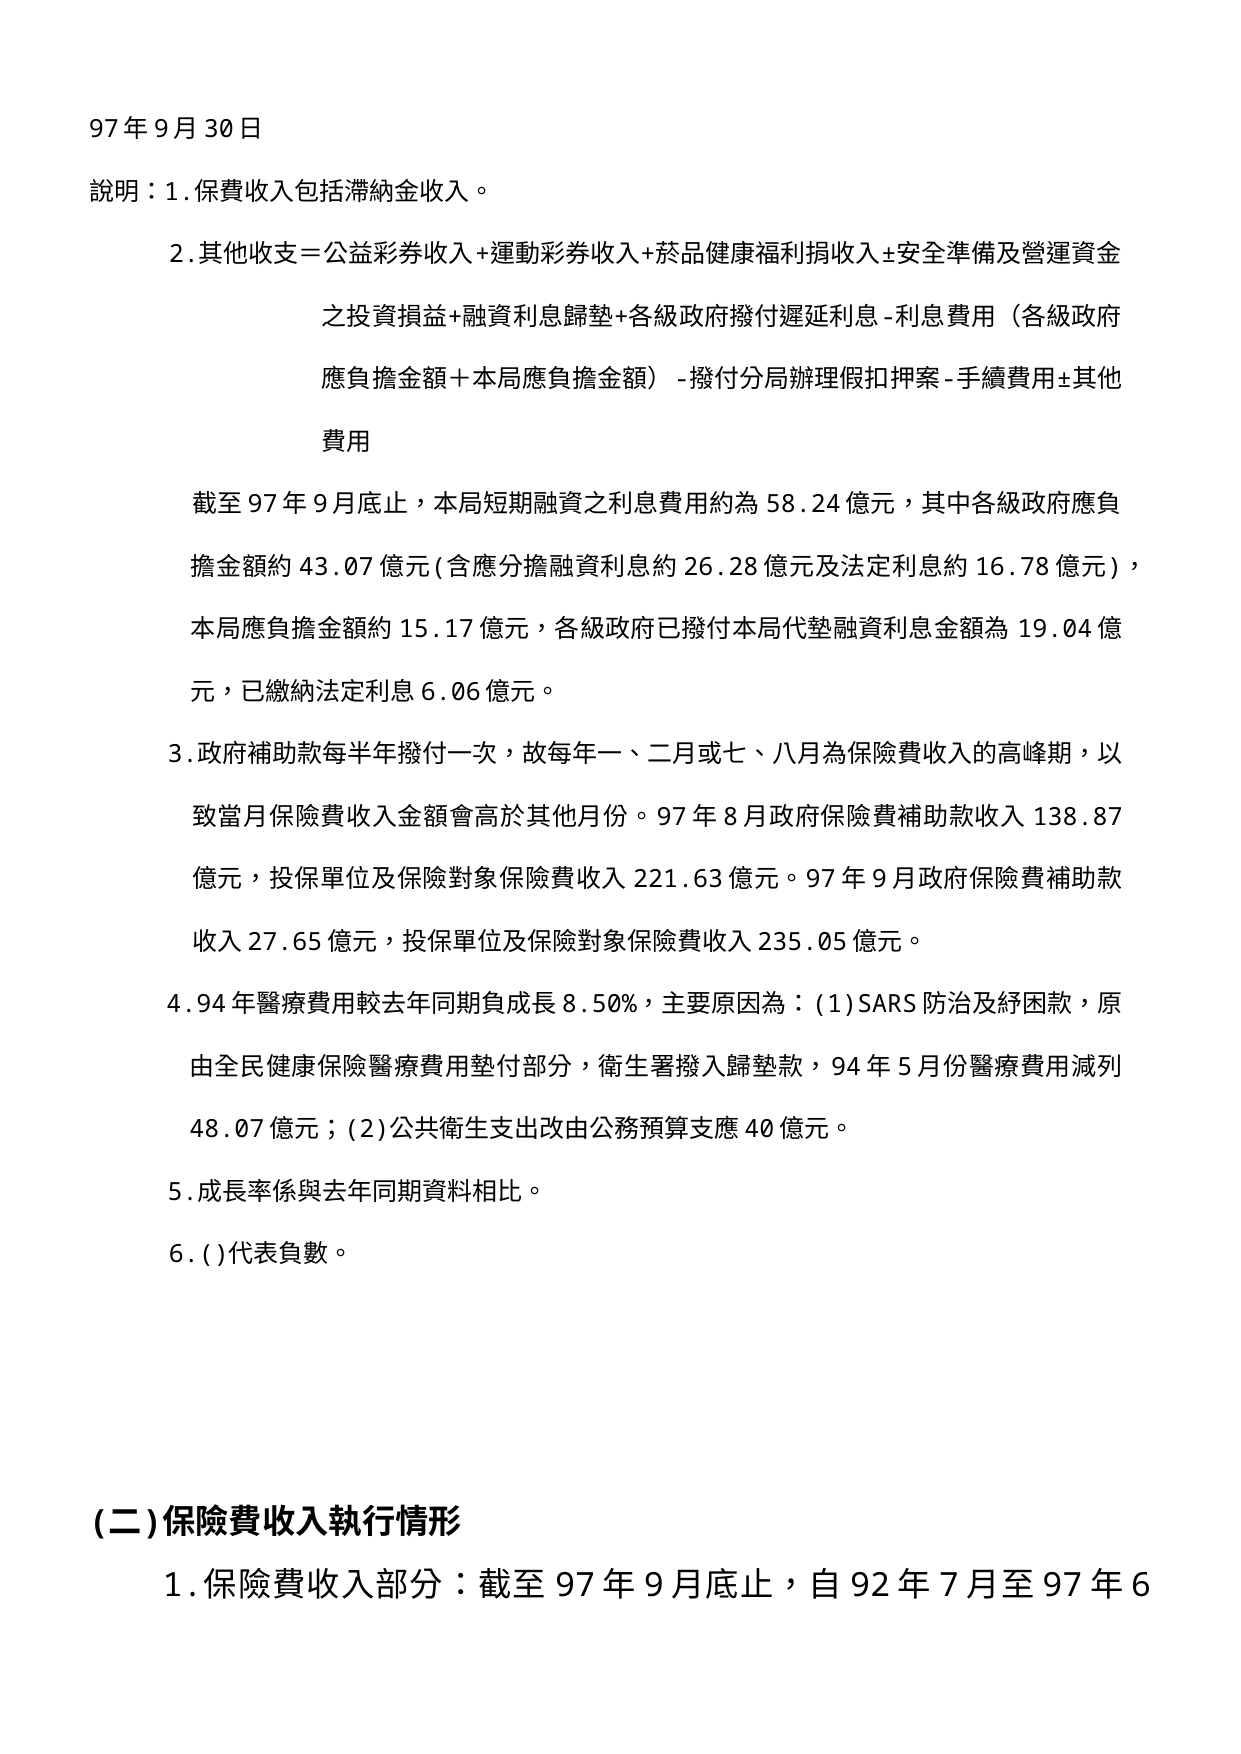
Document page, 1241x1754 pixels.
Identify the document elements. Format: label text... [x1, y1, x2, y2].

text 截至97年9月底止，本局短期融資之利息費用約為58.24億元，其中各級政府應負擔金額約43.07億元(含應分擔融資利息約26.28億元及法定利息約16.78億元)，本局應負擔金額約15.17億元，各級政府已撥付本局代墊融資利息金額為19.04億元，已繳納法定利息6.06億元。 [191, 460, 1122, 710]
text 5.成長率係與去年同期資料相比。 [164, 1148, 1134, 1210]
text 說明：1.保費收入包括滯納金收入。 [64, 148, 1137, 210]
text 2.其他收支＝公益彩券收入+運動彩券收入+菸品健康福利捐收入±安全準備及營運資金之投資損益+融資利息歸墊+各級政府撥付遲延利息-利息費用（各級政府應負擔金額＋本局應負擔金額）-撥付分局辦理假扣押案-手續費用±其他費用 [169, 210, 1122, 460]
text 6.()代表負數。 [164, 1210, 1134, 1273]
text (二)保險費收入執行情形 [89, 1477, 1134, 1540]
text 3.政府補助款每半年撥付一次，故每年一、二月或七、八月為保險費收入的高峰期，以致當月保險費收入金額會高於其他月份。97年8月政府保險費補助款收入138.87億元，投保單位及保險對象保險費收入221.63億元。97年9月政府保險費補助款收入27.65億元，投保單位及保險對象保險費收入235.05億元。 [167, 710, 1122, 960]
text 97年9月30日 [89, 85, 1137, 148]
text 4.94年醫療費用較去年同期負成長8.50%，主要原因為：(1)SARS防治及紓困款，原由全民健康保險醫療費用墊付部分，衛生署撥入歸墊款，94年5月份醫療費用減列48.07億元；(2)公共衛生支出改由公務預算支應40億元。 [166, 960, 1122, 1148]
text 1.保險費收入部分：截至97年9月底止，自92年7月至97年6 [162, 1540, 1152, 1602]
